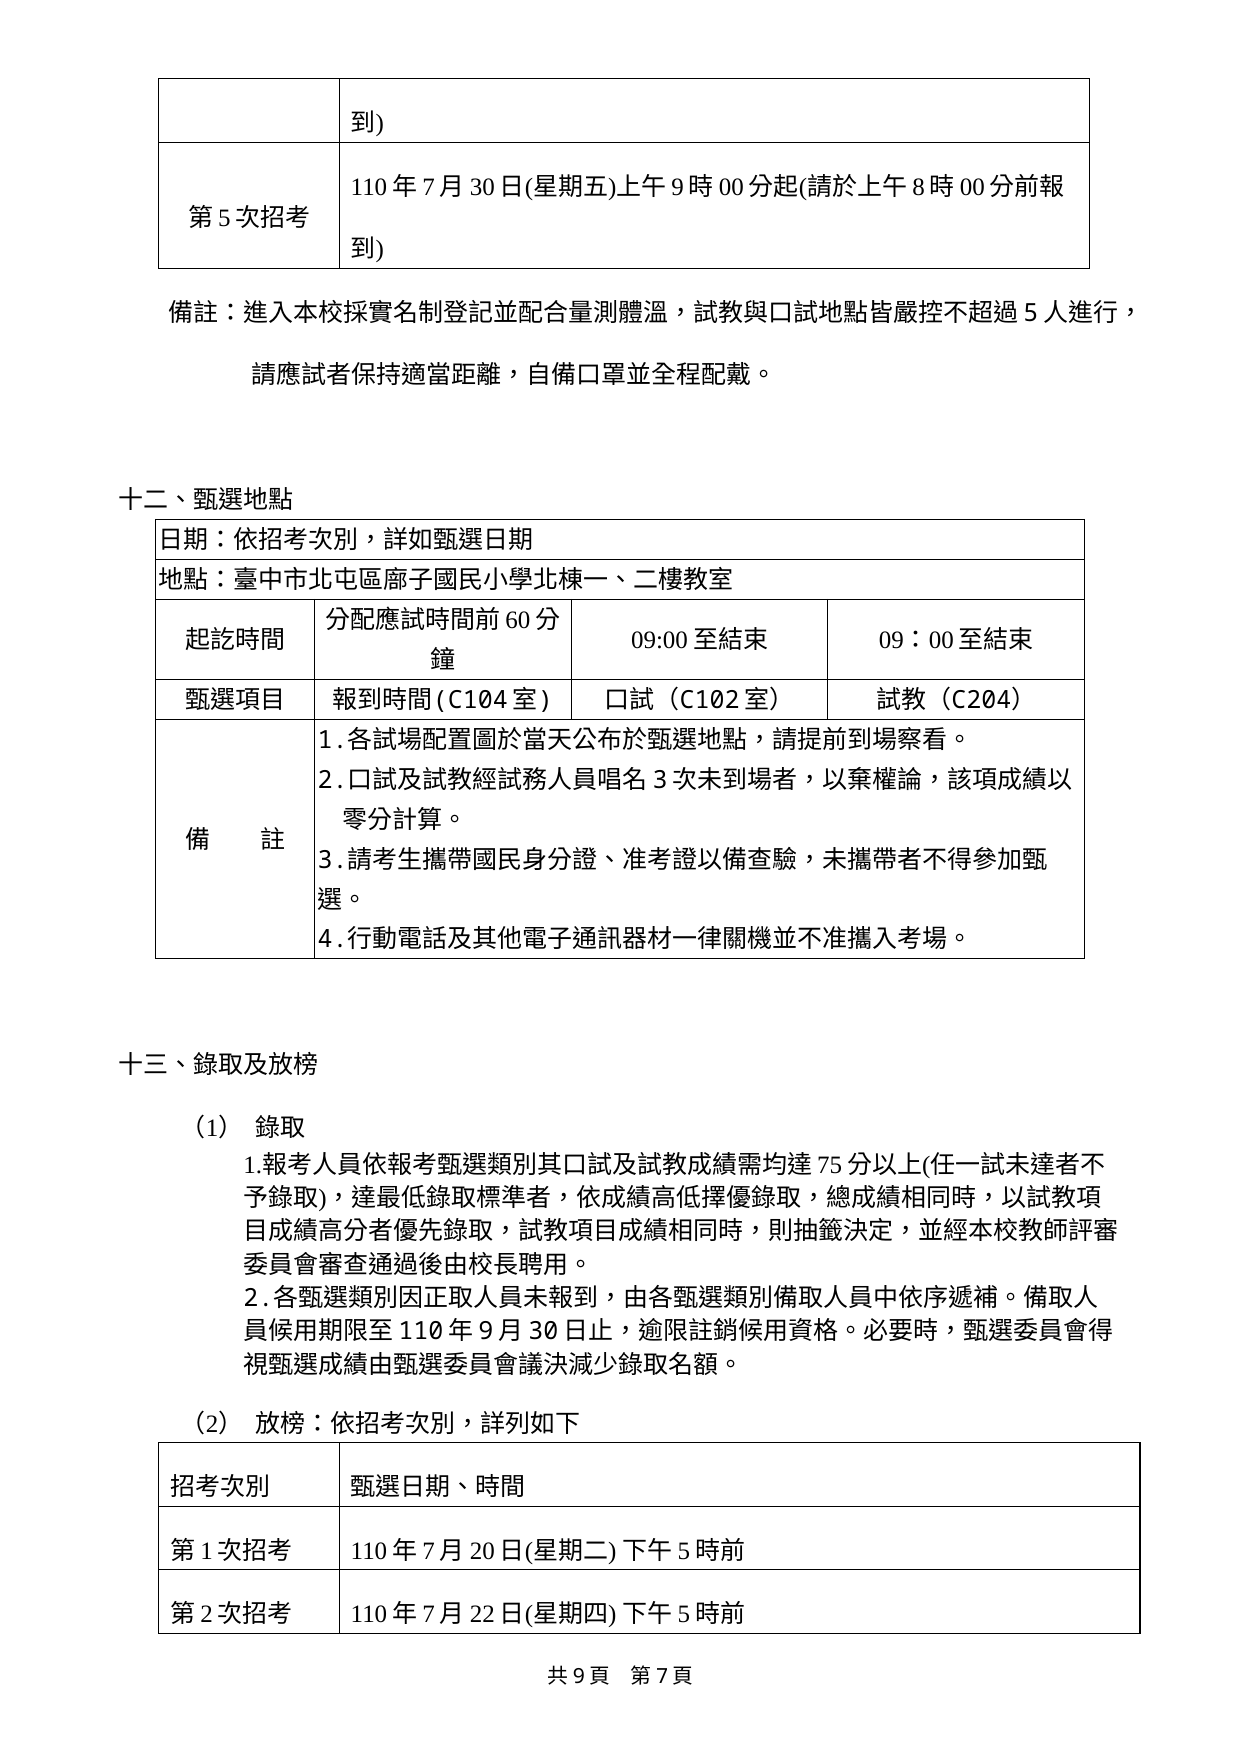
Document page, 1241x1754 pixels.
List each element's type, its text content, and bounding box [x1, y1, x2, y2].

table_cell 第2次招考 [159, 1570, 339, 1633]
table_cell 09：00至結束 [828, 600, 1084, 679]
table_cell [159, 79, 339, 142]
text 1.報考人員依報考甄選類別其口試及試教成績需均達75分以上(任一試未達者不予錄取)，達最低錄取標準者，依成績高低擇優錄取，總成績相同時，以試教項目成績高分者優先錄取，試教項目成績相同時，則抽籤決定，並經本校教師評審委員會審查通過後由校長聘用。 [243, 1146, 1122, 1280]
table_cell 口試（C102室） [572, 680, 827, 719]
list 錄取 [181, 1084, 1122, 1146]
table_cell 分配應試時間前60分鐘 [315, 600, 571, 679]
table_header 甄選日期、時間 [340, 1443, 1139, 1506]
table_cell 備 註 [156, 720, 314, 958]
table_cell 試教（C204） [828, 680, 1084, 719]
table_cell 甄選項目 [156, 680, 314, 719]
text 十二、甄選地點 [118, 456, 1122, 519]
table_cell 110年7月20日(星期二) 下午5時前 [340, 1507, 1139, 1569]
list 放榜：依招考次別，詳列如下 [181, 1380, 1122, 1442]
table_header 招考次別 [159, 1443, 339, 1506]
table_cell 地點：臺中市北屯區廍子國民小學北棟一、二樓教室 [156, 560, 1084, 599]
table_cell 第5次招考 [159, 143, 339, 268]
table_cell 1.各試場配置圖於當天公布於甄選地點，請提前到場察看。 2.口試及試教經試務人員唱名3次未到場者，以棄權論，該項成績以零分計算。 3.請考生攜帶國民身分證、准考證以備查驗，未攜帶者不得參加甄選。 4.行動電話及其他電子通訊器材一律關機並不准攜入考場。 [315, 720, 1084, 958]
table_cell 110年7月22日(星期四) 下午5時前 [340, 1570, 1139, 1633]
text 2.各甄選類別因正取人員未報到，由各甄選類別備取人員中依序遞補。備取人員候用期限至110年9月30日止，逾限註銷候用資格。必要時，甄選委員會得視甄選成績由甄選委員會議決減少錄取名額。 [243, 1280, 1122, 1380]
text 十三、錄取及放榜 [118, 1021, 1122, 1084]
table_cell 第1次招考 [159, 1507, 339, 1569]
text 備註：進入本校採實名制登記並配合量測體溫，試教與口試地點皆嚴控不超過5人進行，請應試者保持適當距離，自備口罩並全程配戴。 [168, 269, 1122, 394]
table_cell 110年7月30日(星期五)上午9時00分起(請於上午8時00分前報到) [340, 143, 1089, 268]
table_cell 起訖時間 [156, 600, 314, 679]
table_cell 報到時間(C104室) [315, 680, 571, 719]
table_cell 09:00至結束 [572, 600, 827, 679]
table_header 日期：依招考次別，詳如甄選日期 [156, 520, 1084, 559]
table_cell 到) [340, 79, 1089, 142]
